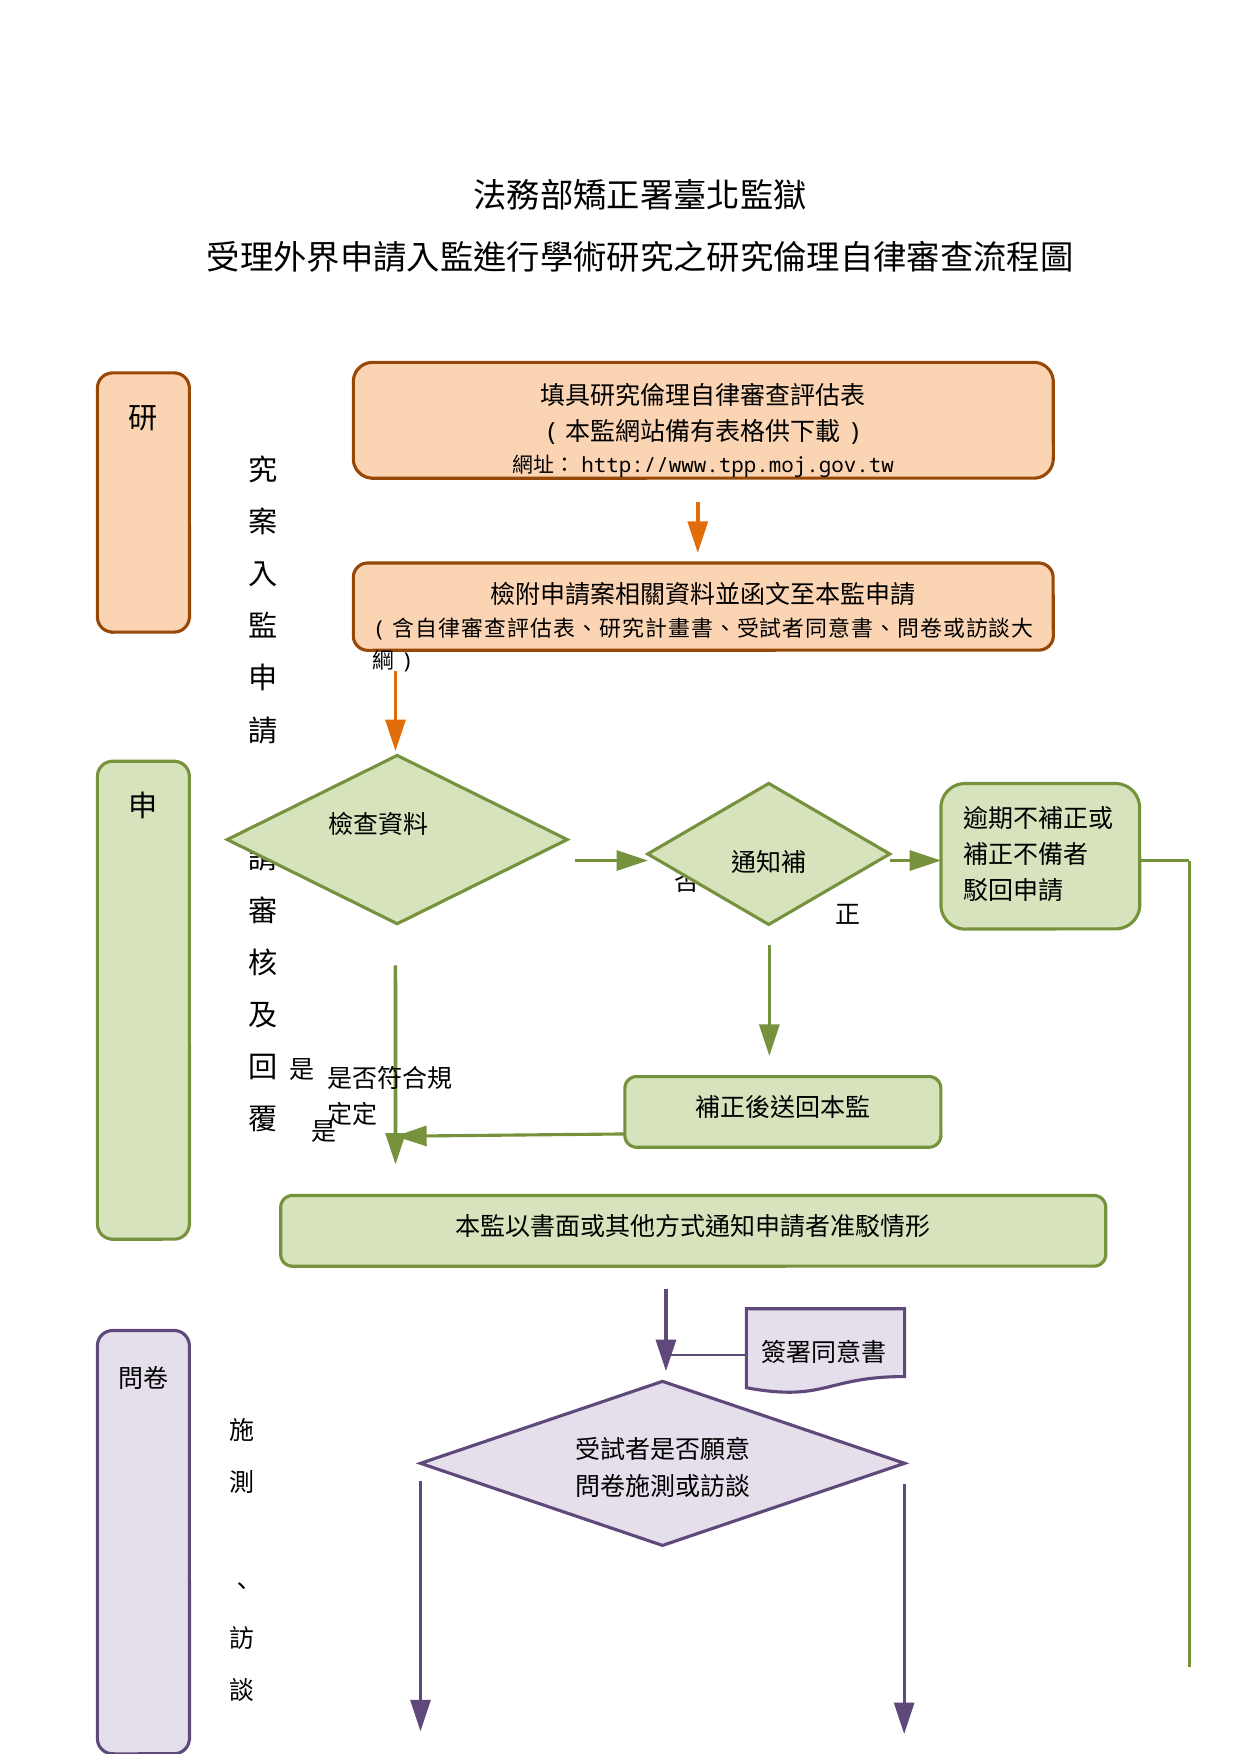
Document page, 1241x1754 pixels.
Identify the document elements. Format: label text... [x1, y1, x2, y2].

text 受理外界申請入監進行學術研究之研究倫理自律審查流程圖 [187, 213, 1092, 276]
text 是 [401, 1088, 1092, 1151]
text 否 否 [191, 838, 345, 901]
text 是 [398, 1026, 1092, 1088]
text 是 [409, 1081, 420, 1086]
text 否 否 [449, 838, 723, 901]
text 是 [191, 1026, 393, 1088]
text 是 [192, 1088, 393, 1151]
text 否 否 [680, 884, 693, 889]
text 否 否 [814, 838, 939, 901]
text 是 [398, 1088, 623, 1134]
text 是 [358, 1081, 371, 1086]
text 法務部矯正署臺北監獄 [187, 151, 1092, 213]
